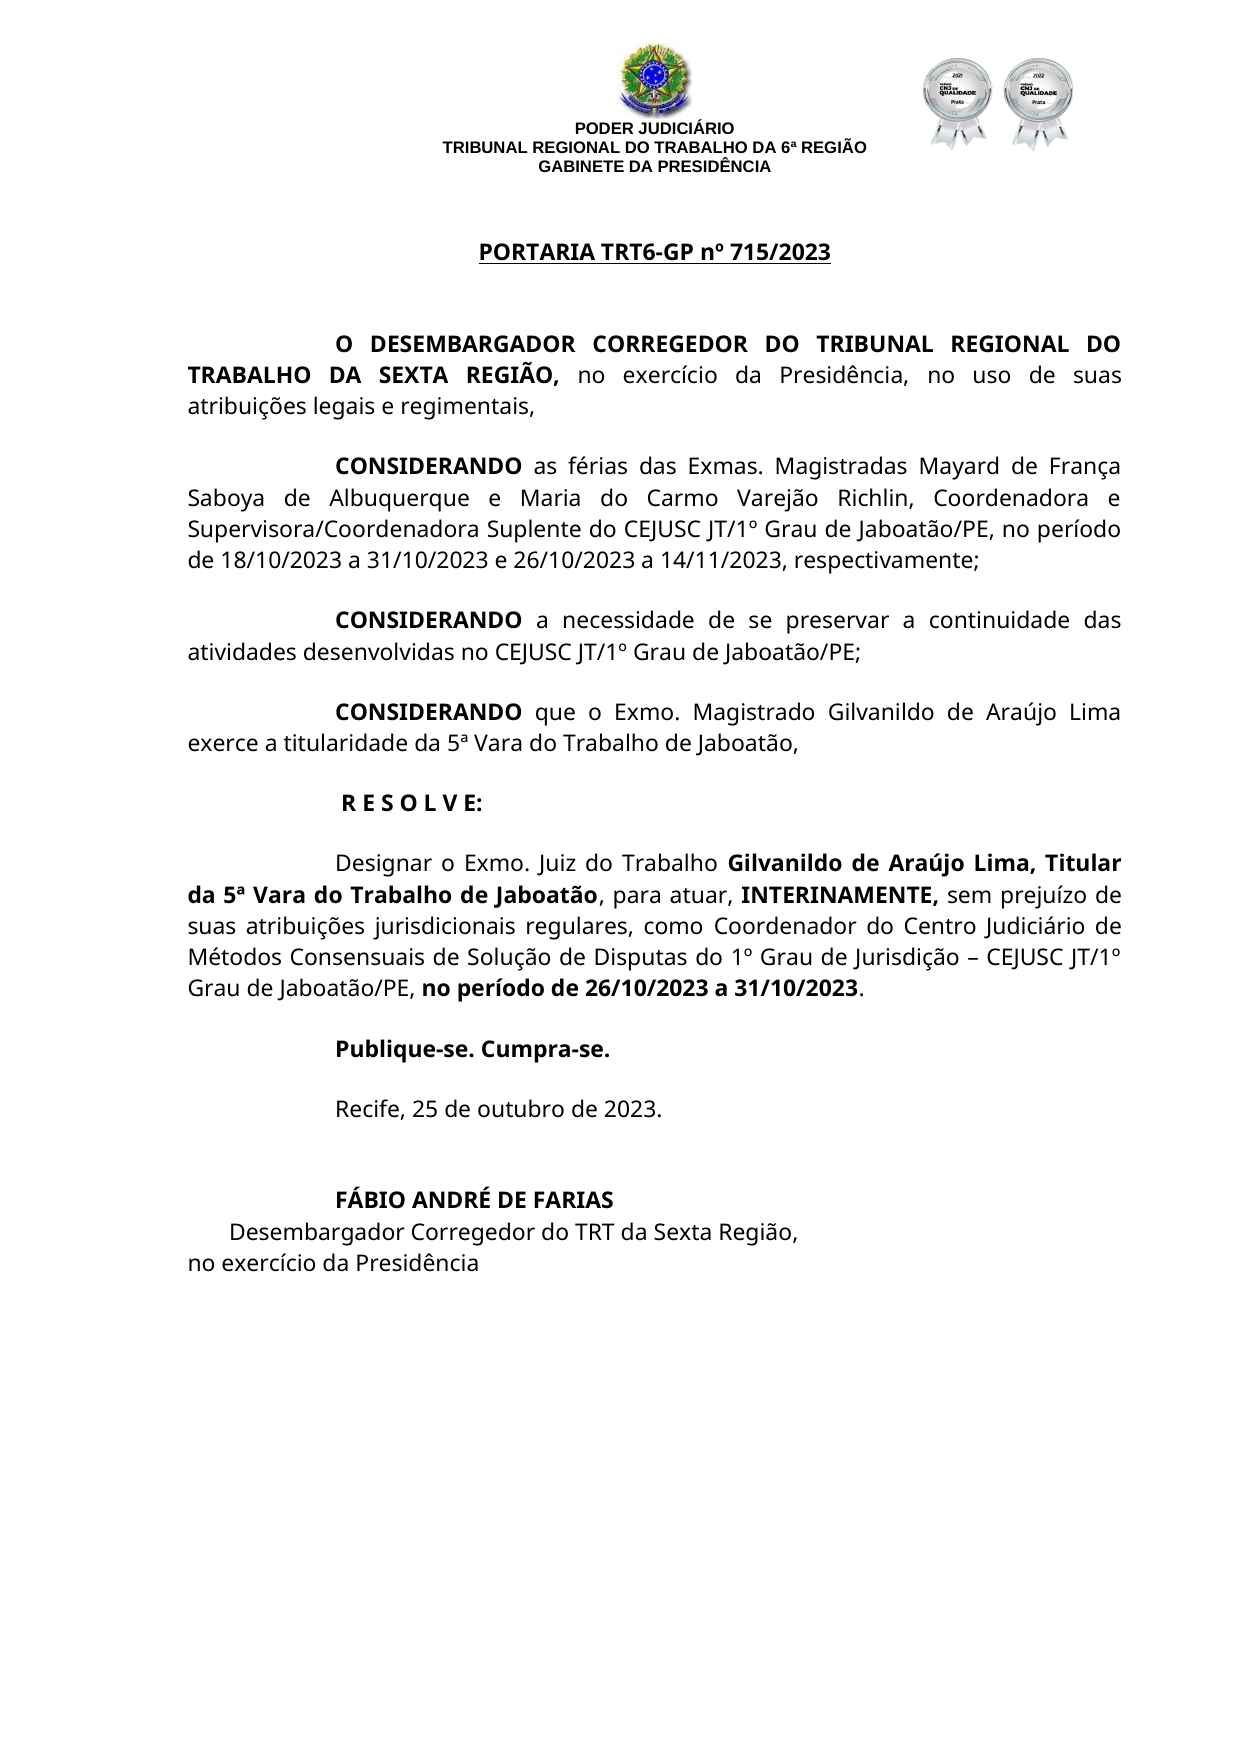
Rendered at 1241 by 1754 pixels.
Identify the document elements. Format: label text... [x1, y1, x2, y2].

text PORTARIA TRT6-GP nº 715/2023 [187, 236, 1122, 267]
picture [617, 43, 693, 119]
text R E S O L V E: [187, 787, 1122, 818]
text Desembargador Corregedor do TRT da Sexta Região, [187, 1215, 1122, 1247]
text Recife, 25 de outubro de 2023. [187, 1093, 1122, 1124]
text FÁBIO ANDRÉ DE FARIAS [187, 1184, 1122, 1215]
text CONSIDERANDO as férias das Exmas. Magistradas Mayard de França Saboya de Albuquerque e Maria do Carmo Varejão Richlin, Coordenadora e Supervisora/Coordenadora Suplente do CEJUSC JT/1º Grau de Jaboatão/PE, no período de 18/10/2023 a 31/10/2023 e 26/10/2023 a 14/11/2023, respectivamente; [187, 450, 1122, 575]
text no exercício da Presidência [187, 1247, 1122, 1278]
text O DESEMBARGADOR CORREGEDOR DO TRIBUNAL REGIONAL DO TRABALHO DA SEXTA REGIÃO, no exercício da Presidência, no uso de suas atribuições legais e regimentais, [187, 327, 1122, 421]
text Publique-se. Cumpra-se. [187, 1032, 1122, 1064]
picture [907, 57, 1074, 152]
text CONSIDERANDO a necessidade de se preservar a continuidade das atividades desenvolvidas no CEJUSC JT/1º Grau de Jaboatão/PE; [187, 604, 1122, 667]
text CONSIDERANDO que o Exmo. Magistrado Gilvanildo de Araújo Lima exerce a titularidade da 5ª Vara do Trabalho de Jaboatão, [187, 696, 1122, 758]
text Designar o Exmo. Juiz do Trabalho Gilvanildo de Araújo Lima, Titular da 5ª Vara do Trabalho de Jaboatão, para atuar, INTERINAMENTE, sem prejuízo de suas atribuições jurisdicionais regulares, como Coordenador do Centro Judiciário de Métodos Consensuais de Solução de Disputas do 1º Grau de Jurisdição – CEJUSC JT/1º Grau de Jaboatão/PE, no período de 26/10/2023 a 31/10/2023. [187, 847, 1122, 1003]
